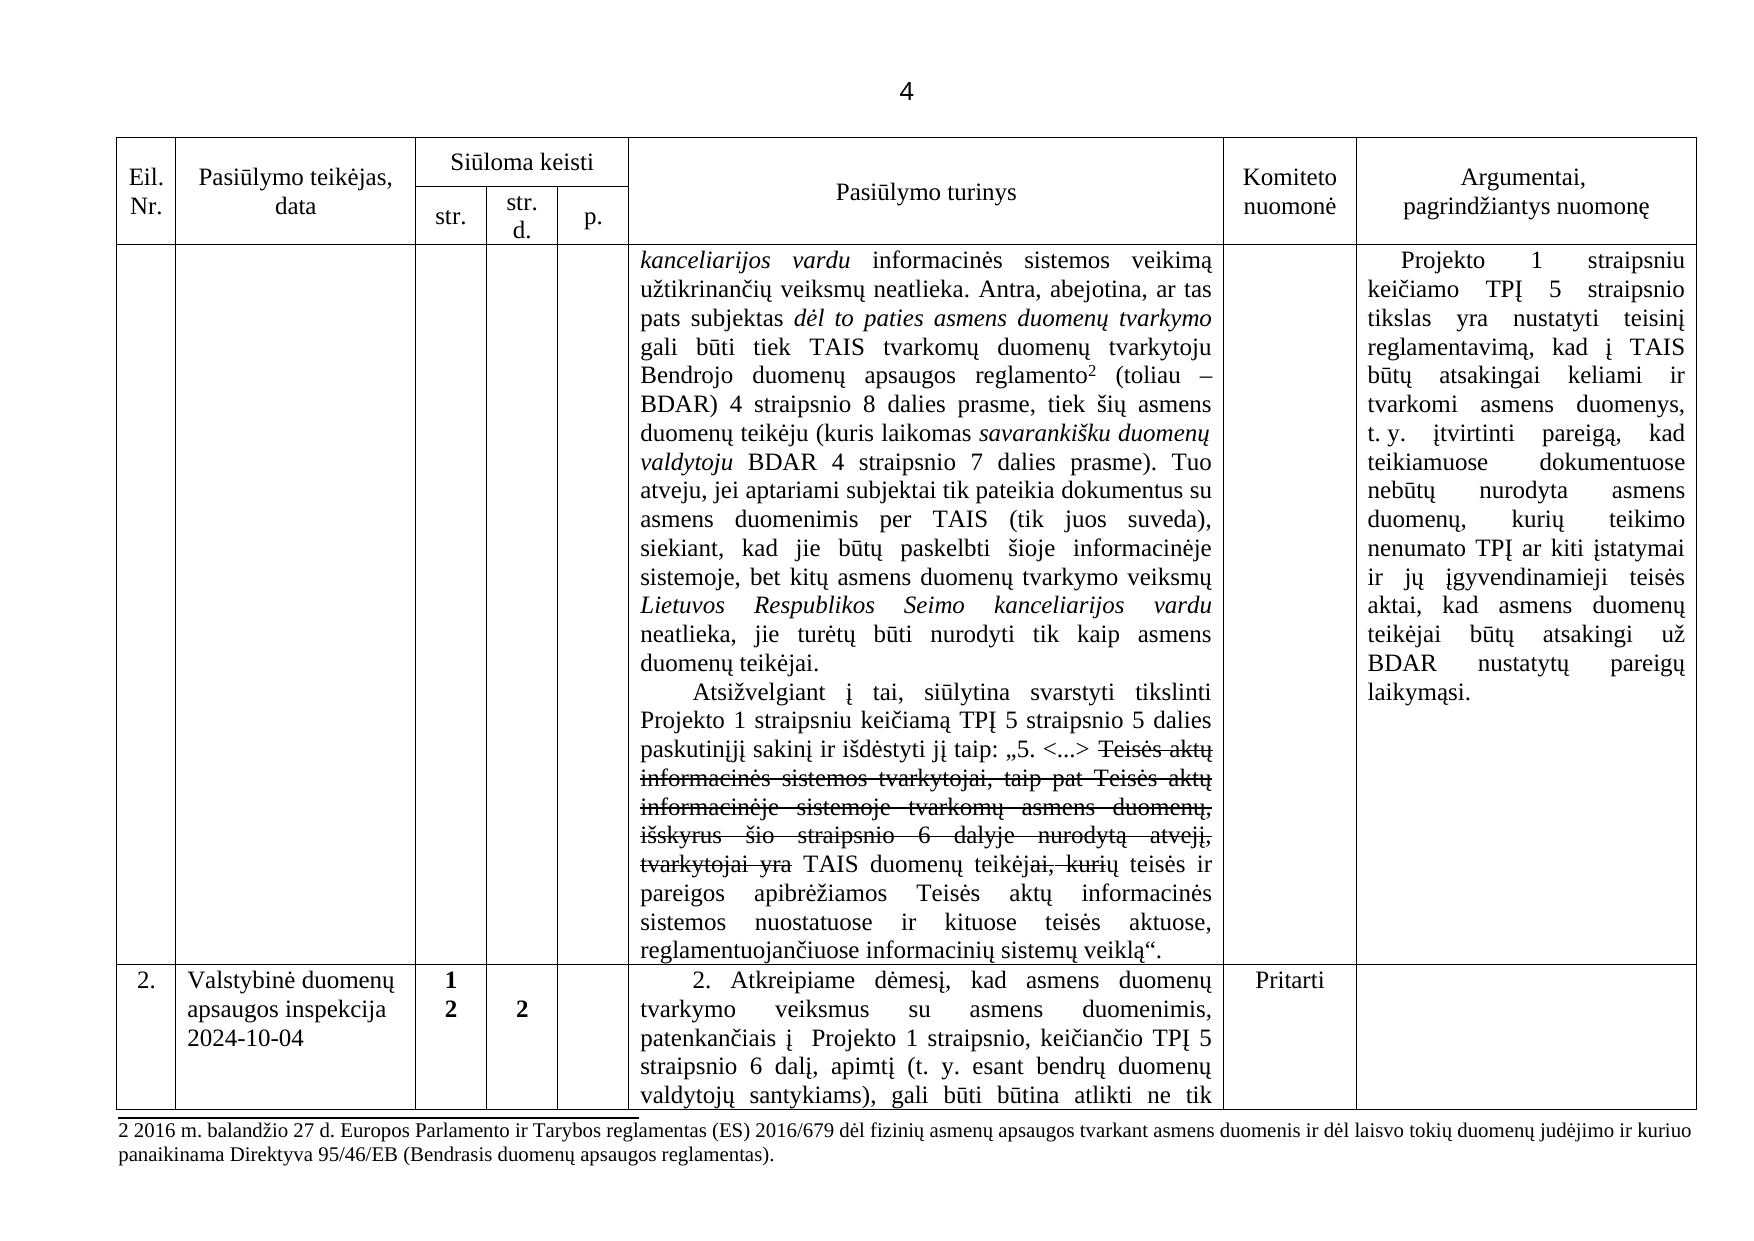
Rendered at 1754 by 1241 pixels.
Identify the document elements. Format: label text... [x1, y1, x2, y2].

table_cell str. d. [487, 187, 557, 244]
table_cell Pritarti [1224, 965, 1356, 1109]
table_cell p. [558, 187, 628, 244]
table_header Pasiūlymo turinys [629, 138, 1223, 244]
table_header Pasiūlymo teikėjas, data [176, 138, 415, 244]
table_cell 2 [487, 965, 557, 1109]
table_header Komiteto nuomonė [1224, 138, 1356, 244]
table_cell 2. [117, 965, 175, 1109]
table_cell [416, 245, 486, 964]
table_cell [1357, 965, 1696, 1109]
table_cell Projekto 1 straipsniu keičiamo TPĮ 5 straipsnio tikslas yra nustatyti teisinį reglamentavimą, kad į TAIS būtų atsakingai keliami ir tvarkomi asmens duomenys, t. y. įtvirtinti pareigą, kad teikiamuose dokumentuose nebūtų nurodyta asmens duomenų, kurių teikimo nenumato TPĮ ar kiti įstatymai ir jų įgyvendinamieji teisės aktai, kad asmens duomenų teikėjai būtų atsakingi už BDAR nustatytų pareigų laikymąsi. [1357, 245, 1696, 964]
table_cell 1 2 [416, 965, 486, 1109]
table_cell [558, 245, 628, 964]
table_cell [117, 245, 175, 964]
table_cell [487, 245, 557, 964]
table_cell kanceliarijos vardu informacinės sistemos veikimą užtikrinančių veiksmų neatlieka. Antra, abejotina, ar tas pats subjektas dėl to paties asmens duomenų tvarkymo gali būti tiek TAIS tvarkomų duomenų tvarkytoju Bendrojo duomenų apsaugos reglamento (toliau – BDAR) 4 straipsnio 8 dalies prasme, tiek šių asmens duomenų teikėju (kuris laikomas savarankišku duomenų valdytoju BDAR 4 straipsnio 7 dalies prasme). Tuo atveju, jei aptariami subjektai tik pateikia dokumentus su asmens duomenimis per TAIS (tik juos suveda), siekiant, kad jie būtų paskelbti šioje informacinėje sistemoje, bet kitų asmens duomenų tvarkymo veiksmų Lietuvos Respublikos Seimo kanceliarijos vardu neatlieka, jie turėtų būti nurodyti tik kaip asmens duomenų teikėjai. Atsižvelgiant į tai, siūlytina svarstyti tikslinti Projekto 1 straipsniu keičiamą TPĮ 5 straipsnio 5 dalies paskutinįjį sakinį ir išdėstyti jį taip: „5. <...> Teisės aktų informacinės sistemos tvarkytojai, taip pat Teisės aktų informacinėje sistemoje tvarkomų asmens duomenų, išskyrus šio straipsnio 6 dalyje nurodytą atvejį, tvarkytojai yra TAIS duomenų teikėjai, kurių teisės ir pareigos apibrėžiamos Teisės aktų informacinės sistemos nuostatuose ir kituose teisės aktuose, reglamentuojančiuose informacinių sistemų veiklą“. [629, 245, 1223, 964]
table_cell [558, 965, 628, 1109]
table_cell Valstybinė duomenų apsaugos inspekcija 2024-10-04 [176, 965, 415, 1109]
table_cell [1224, 245, 1356, 964]
table_cell 2. Atkreipiame dėmesį, kad asmens duomenų tvarkymo veiksmus su asmens duomenimis, patenkančiais į Projekto 1 straipsnio, keičiančio TPĮ 5 straipsnio 6 dalį, apimtį (t. y. esant bendrų duomenų valdytojų santykiams), gali būti būtina atlikti ne tik [629, 965, 1223, 1109]
table_cell [176, 245, 415, 964]
table_cell str. [416, 187, 486, 244]
table_header Argumentai, pagrindžiantys nuomonę [1357, 138, 1696, 244]
table_header Siūloma keisti [416, 138, 628, 186]
table_header Eil. Nr. [117, 138, 175, 244]
